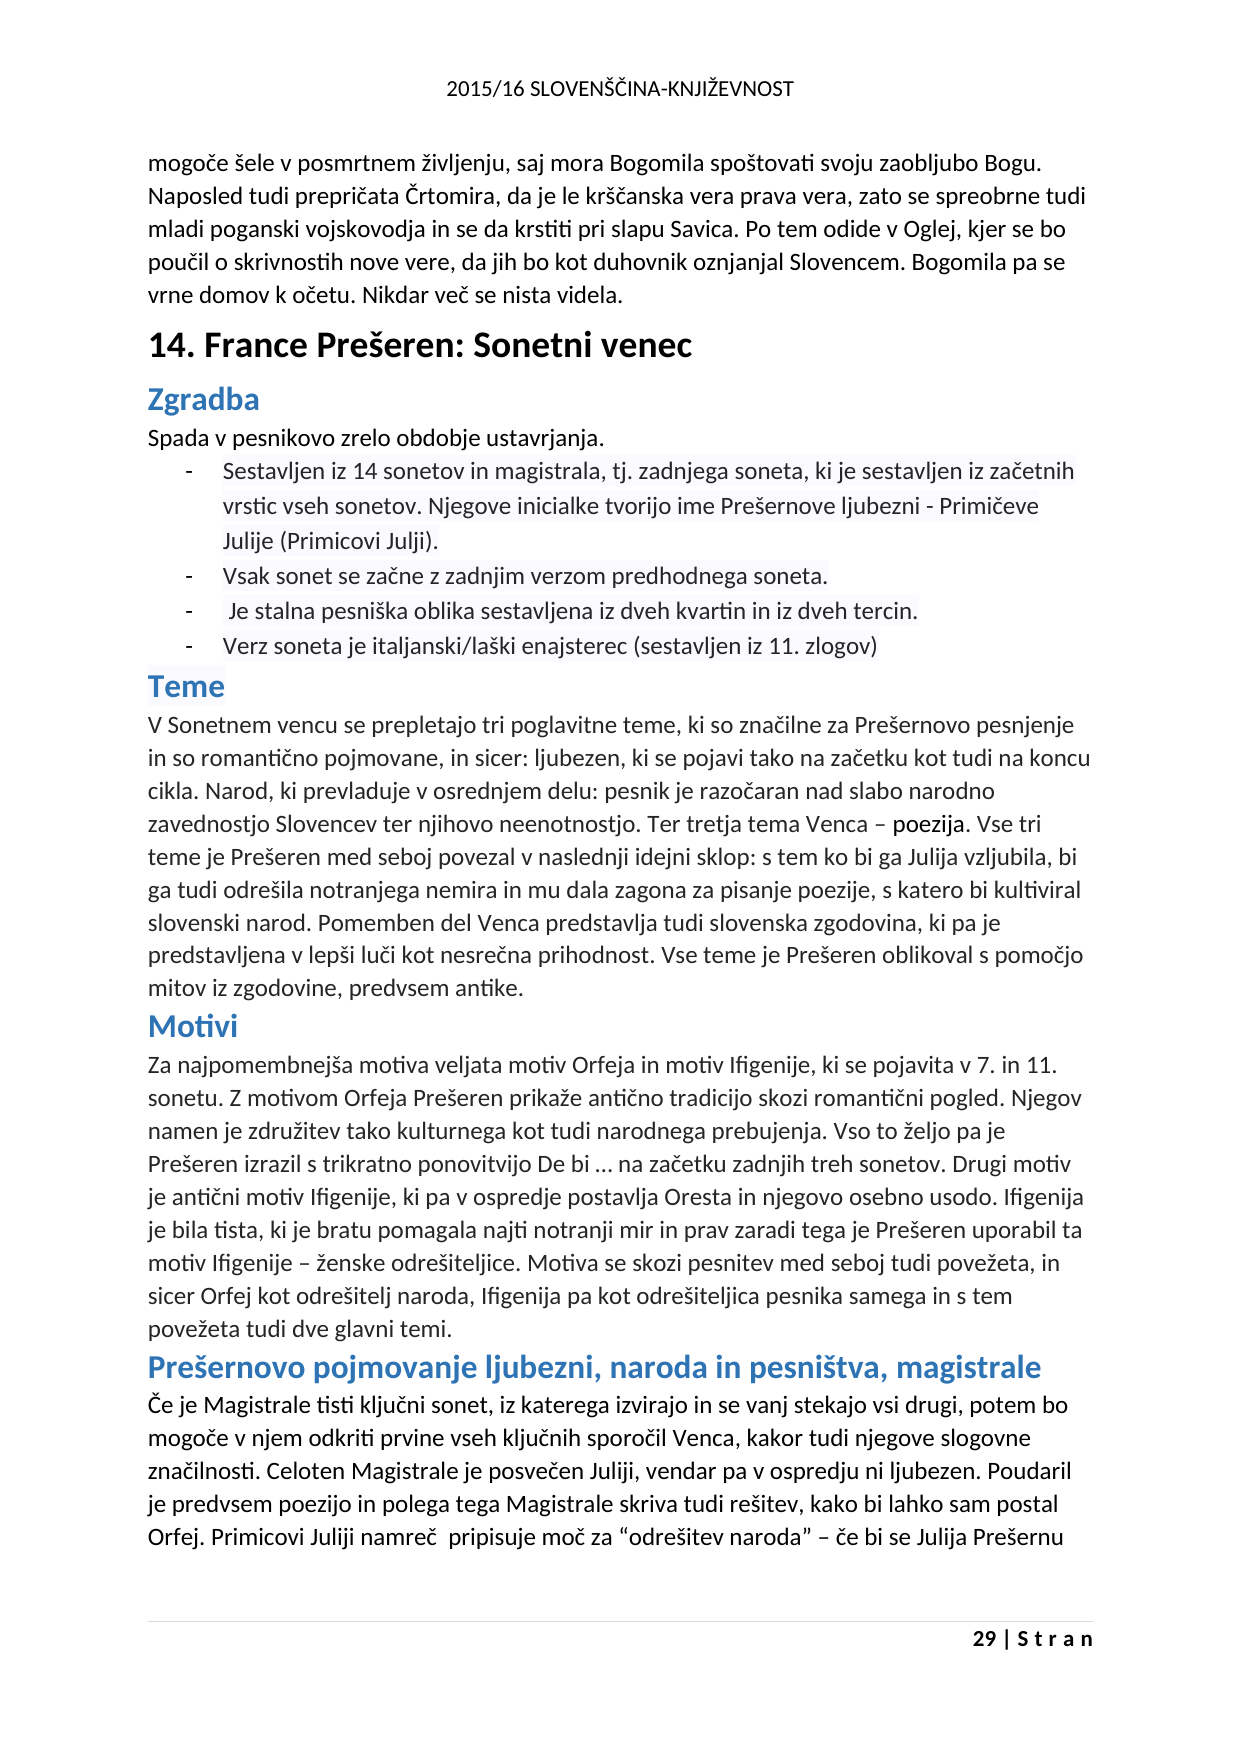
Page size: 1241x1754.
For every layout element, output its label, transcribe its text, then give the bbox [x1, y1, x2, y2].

list Verz soneta je italjanski/laški enajsterec (sestavljen iz 11. zlogov) [185, 630, 1093, 661]
text V Sonetnem vencu se prepletajo tri poglavitne teme, ki so značilne za Prešernovo pesnjenje in so romantično pojmovane, in sicer: ljubezen, ki se pojavi tako na začetku kot tudi na koncu cikla. Narod, ki prevladuje v osrednjem delu: pesnik je razočaran nad slabo narodno zavednostjo Slovencev ter njihovo neenotnostjo. Ter tretja tema Venca – poezija. Vse tri teme je Prešeren med seboj povezal v naslednji idejni sklop: s tem ko bi ga Julija vzljubila, bi ga tudi odrešila notranjega nemira in mu dala zagona za pisanje poezije, s katero bi kultiviral slovenski narod. Pomemben del Venca predstavlja tudi slovenska zgodovina, ki pa je predstavljena v lepši luči kot nesrečna prihodnost. Vse teme je Prešeren oblikoval s pomočjo mitov iz zgodovine, predvsem antike. [148, 709, 1093, 1003]
text Motivi [148, 1005, 1093, 1046]
text Če je Magistrale tisti ključni sonet, iz katerega izvirajo in se vanj stekajo vsi drugi, potem bo mogoče v njem odkriti prvine vseh ključnih sporočil Venca, kakor tudi njegove slogovne značilnosti. Celoten Magistrale je posvečen Juliji, vendar pa v ospredju ni ljubezen. Poudaril je predvsem poezijo in polega tega Magistrale skriva tudi rešitev, kako bi lahko sam postal Orfej. Primicovi Juliji namreč pripisuje moč za “odrešitev naroda” – če bi se Julija Prešernu [148, 1389, 1093, 1552]
list Sestavljen iz 14 sonetov in magistrala, tj. zadnjega soneta, ki je sestavljen iz začetnih vrstic vseh sonetov. Njegove inicialke tvorijo ime Prešernove ljubezni - Primičeve Julije (Primicovi Julji). [185, 455, 1093, 556]
text Prešernovo pojmovanje ljubezni, naroda in pesništva, magistrale [148, 1346, 1093, 1386]
text mogoče šele v posmrtnem življenju, saj mora Bogomila spoštovati svoju zaobljubo Bogu. Naposled tudi prepričata Črtomira, da je le krščanska vera prava vera, zato se spreobrne tudi mladi poganski vojskovodja in se da krstiti pri slapu Savica. Po tem odide v Oglej, kjer se bo poučil o skrivnostih nove vere, da jih bo kot duhovnik oznjanjal Slovencem. Bogomila pa se vrne domov k očetu. Nikdar več se nista videla. [148, 148, 1093, 310]
text Teme [148, 665, 1093, 706]
list Je stalna pesniška oblika sestavljena iz dveh kvartin in iz dveh tercin. [185, 595, 1093, 626]
text Zgradba [148, 378, 1093, 419]
list Vsak sonet se začne z zadnjim verzom predhodnega soneta. [185, 560, 1093, 591]
text 14. France Prešeren: Sonetni venec [148, 321, 1093, 366]
text Za najpomembnejša motiva veljata motiv Orfeja in motiv Ifigenije, ki se pojavita v 7. in 11. sonetu. Z motivom Orfeja Prešeren prikaže antično tradicijo skozi romantični pogled. Njegov namen je združitev tako kulturnega kot tudi narodnega prebujenja. Vso to željo pa je Prešeren izrazil s trikratno ponovitvijo De bi … na začetku zadnjih treh sonetov. Drugi motiv je antični motiv Ifigenije, ki pa v ospredje postavlja Oresta in njegovo osebno usodo. Ifigenija je bila tista, ki je bratu pomagala najti notranji mir in prav zaradi tega je Prešeren uporabil ta motiv Ifigenije – ženske odrešiteljice. Motiva se skozi pesnitev med seboj tudi povežeta, in sicer Orfej kot odrešitelj naroda, Ifigenija pa kot odrešiteljica pesnika samega in s tem povežeta tudi dve glavni temi. [148, 1049, 1093, 1343]
text Spada v pesnikovo zrelo obdobje ustavrjanja. [148, 422, 1093, 453]
